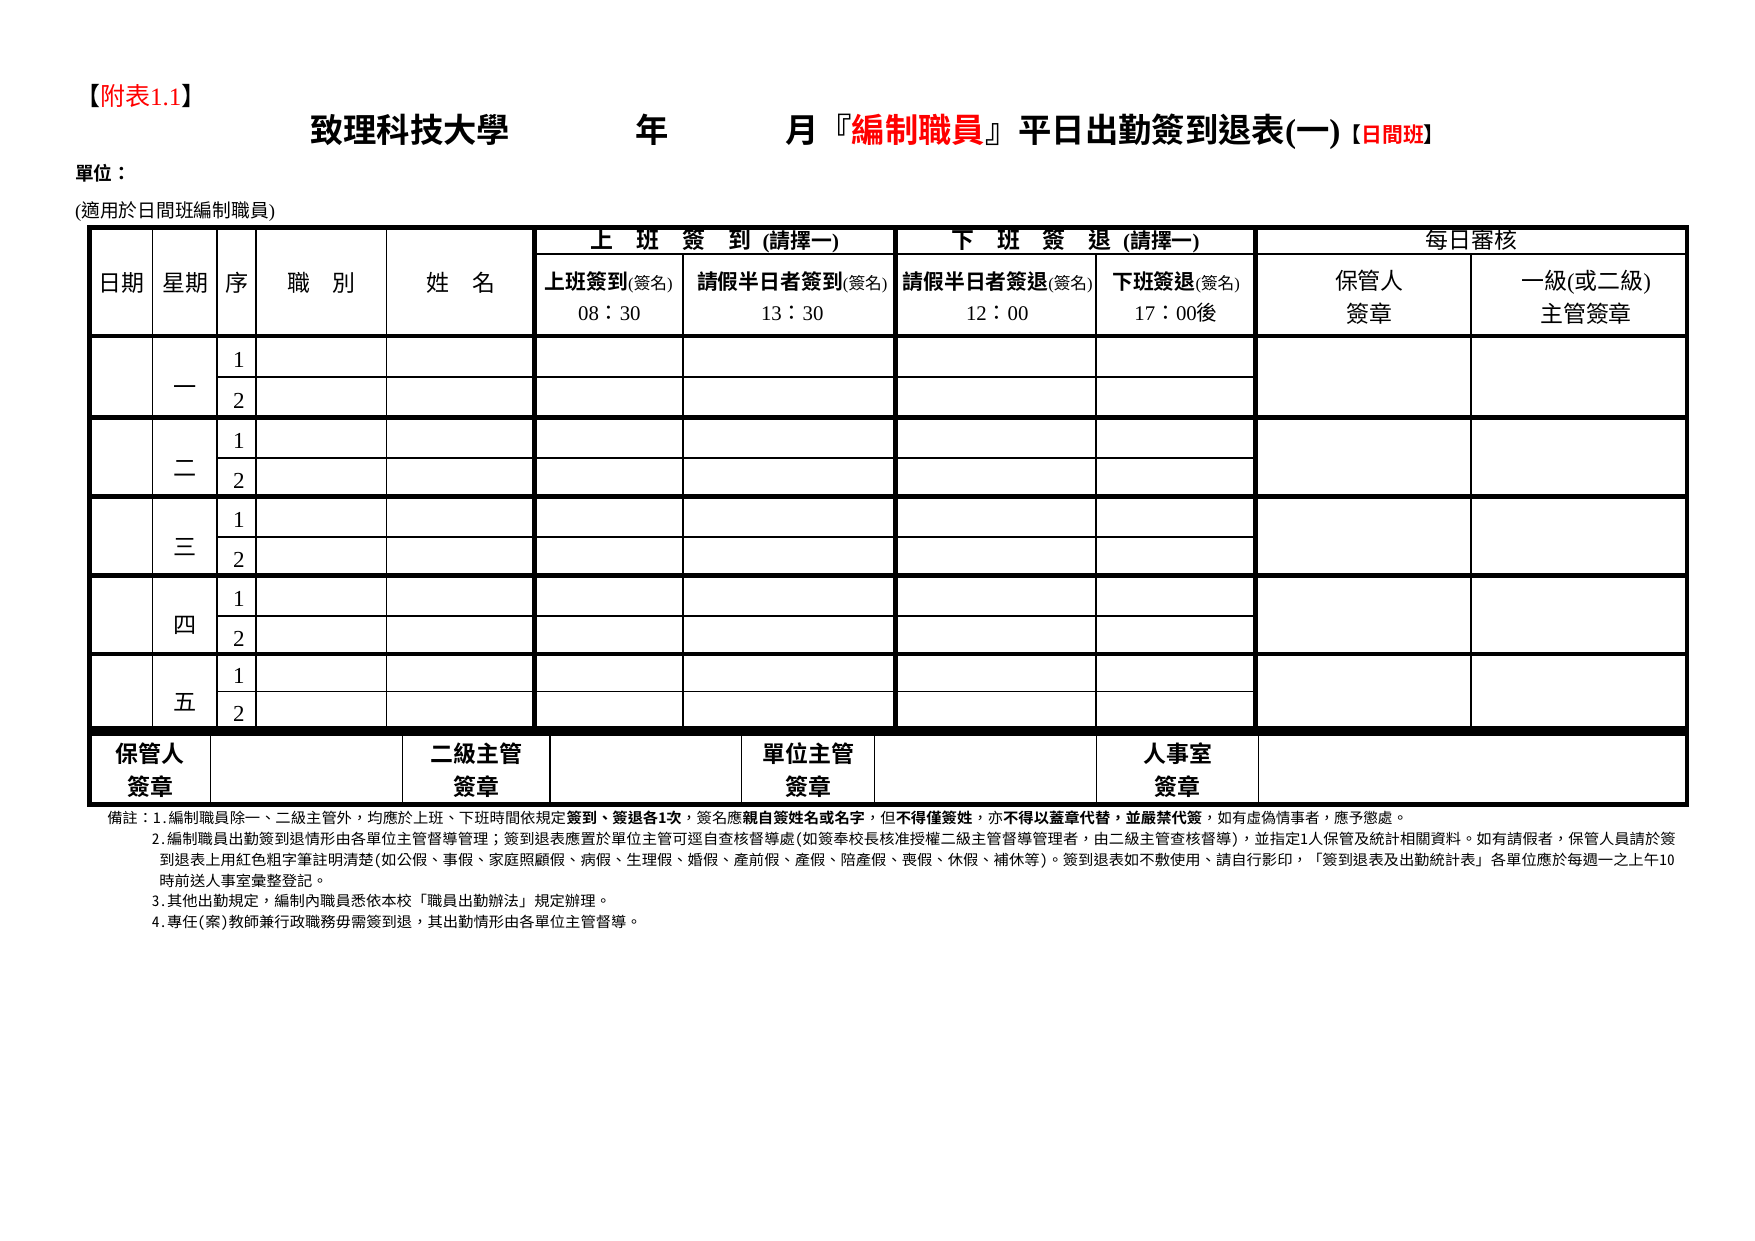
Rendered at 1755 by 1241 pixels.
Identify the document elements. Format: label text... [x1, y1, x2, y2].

table_cell 請假半日者簽退(簽名) 12：00 [898, 255, 1095, 334]
table_cell 1 [218, 578, 255, 615]
table_cell [684, 420, 893, 457]
table_cell 2 [218, 459, 255, 494]
table_cell [1472, 499, 1685, 573]
table_cell [537, 338, 682, 376]
table_cell [387, 578, 532, 615]
table_header 單位主管 簽章 [742, 736, 874, 802]
table_cell [898, 420, 1095, 457]
table_cell [1097, 538, 1253, 573]
table_cell 1 [218, 656, 255, 691]
table_header 人事室 簽章 [1097, 736, 1258, 802]
text 【附表1.1】 [75, 75, 1679, 112]
table_cell 1 [218, 420, 255, 457]
table_cell [537, 656, 682, 691]
table_cell 請假半日者簽到(簽名) 13：30 [684, 255, 893, 334]
table_header 每日審核 [1258, 230, 1685, 253]
table_cell [898, 378, 1095, 415]
table_cell [1472, 420, 1685, 494]
table_cell [684, 338, 893, 376]
table_cell [387, 617, 532, 652]
table_cell 二 [153, 420, 216, 494]
table_cell [387, 459, 532, 494]
table_cell [537, 617, 682, 652]
table_cell [1258, 656, 1470, 726]
table_header 保管人 簽章 [92, 736, 210, 802]
table_cell [537, 378, 682, 415]
table_cell [537, 499, 682, 536]
table_header [875, 736, 1096, 802]
table_cell [387, 338, 532, 376]
table_cell 一 [153, 338, 216, 415]
table_cell [92, 338, 152, 415]
table_cell [257, 538, 386, 573]
table_cell [1097, 499, 1253, 536]
table_cell [257, 692, 386, 726]
table_cell 2 [218, 692, 255, 726]
table_cell 1 [218, 338, 255, 376]
table_cell 三 [153, 499, 216, 573]
table_cell [257, 617, 386, 652]
table_cell [1258, 420, 1470, 494]
text 致理科技大學 年 月『編制職員』平日出勤簽到退表(一)【日間班】 [75, 112, 1679, 150]
text 單位： (適用於日間班編制職員) [75, 150, 1679, 225]
table_cell [1258, 338, 1470, 415]
table_cell [387, 420, 532, 457]
table_cell 1 [218, 499, 255, 536]
table_header 星期 [153, 230, 216, 334]
table_cell [387, 499, 532, 536]
table_header [1259, 736, 1685, 802]
table_cell [537, 459, 682, 494]
table_header 二級主管 簽章 [403, 736, 549, 802]
table_cell [537, 578, 682, 615]
table_cell [898, 338, 1095, 376]
text 2.編制職員出勤簽到退情形由各單位主管督導管理；簽到退表應置於單位主管可逕自查核督導處(如簽奉校長核准授權二級主管督導管理者，由二級主管查核督導)，並指定1人保管及統計相關資料。如有請假者，保管人員請於簽到退表上用紅色粗字筆註明清楚(如公假、事假、家庭照顧假、病假、生理假、婚假、產前假、產假、陪產假、喪假、休假、補休等)。簽到退表如不敷使用、請自行影印，「簽到退表及出勤統計表」各單位應於每週一之上午10時前送人事室彙整登記。 [75, 828, 1679, 890]
table_header 上 班 簽 到 (請擇一) [537, 230, 893, 253]
table_cell [1472, 338, 1685, 415]
table_cell 2 [218, 617, 255, 652]
table_header 序 [218, 230, 255, 334]
table_cell [1097, 692, 1253, 726]
table_cell [684, 617, 893, 652]
table_cell [92, 656, 152, 726]
table_cell [1097, 578, 1253, 615]
table_cell [1097, 338, 1253, 376]
text 備註：1.編制職員除一、二級主管外，均應於上班、下班時間依規定簽到、簽退各1次，簽名應親自簽姓名或名字，但不得僅簽姓，亦不得以蓋章代替，並嚴禁代簽，如有虛偽情事者，應予懲處。 [75, 807, 1679, 828]
table_cell 下班簽退(簽名) 17：00後 [1097, 255, 1253, 334]
table_cell [257, 499, 386, 536]
table_cell [684, 459, 893, 494]
table_header 日期 [92, 230, 152, 334]
table_cell 2 [218, 378, 255, 415]
table_cell [684, 578, 893, 615]
text 3.其他出勤規定，編制內職員悉依本校「職員出勤辦法」規定辦理。 [75, 890, 1679, 911]
table_cell [684, 692, 893, 726]
table_cell [1097, 617, 1253, 652]
table_cell 一級(或二級) 主管簽章 [1472, 255, 1685, 334]
table_cell [684, 378, 893, 415]
table_header 下 班 簽 退 (請擇一) [898, 230, 1253, 253]
table_cell [1472, 578, 1685, 652]
table_cell 上班簽到(簽名) 08：30 [537, 255, 682, 334]
table_cell [898, 692, 1095, 726]
table_cell [92, 578, 152, 652]
table_cell [537, 538, 682, 573]
table_cell [1097, 420, 1253, 457]
table_header 姓 名 [387, 230, 532, 334]
table_cell [387, 656, 532, 691]
table_cell [1258, 578, 1470, 652]
table_cell 五 [153, 656, 216, 726]
table_cell [387, 538, 532, 573]
table_cell [898, 656, 1095, 691]
table_cell [684, 656, 893, 691]
table_cell [1097, 459, 1253, 494]
table_cell 保管人 簽章 [1258, 255, 1470, 334]
table_cell [257, 578, 386, 615]
table_cell [684, 538, 893, 573]
table_cell [92, 420, 152, 494]
table_cell [1097, 656, 1253, 691]
table_cell [1258, 499, 1470, 573]
table_cell [898, 617, 1095, 652]
table_cell [387, 692, 532, 726]
table_cell [537, 420, 682, 457]
table_cell [92, 499, 152, 573]
table_cell [387, 378, 532, 415]
table_cell [257, 459, 386, 494]
table_cell [257, 656, 386, 691]
table_cell [684, 499, 893, 536]
table_cell [898, 578, 1095, 615]
table_cell [898, 538, 1095, 573]
text 4.專任(案)教師兼行政職務毋需簽到退，其出勤情形由各單位主管督導。 [75, 911, 1679, 932]
table_cell [898, 499, 1095, 536]
table_cell [1472, 656, 1685, 726]
table_cell [257, 338, 386, 376]
table_cell [1097, 378, 1253, 415]
table_cell 2 [218, 538, 255, 573]
table_cell 四 [153, 578, 216, 652]
table_header [211, 736, 402, 802]
table_cell [537, 692, 682, 726]
table_header 職 別 [257, 230, 386, 334]
table_cell [898, 459, 1095, 494]
table_header [551, 736, 741, 802]
table_cell [257, 378, 386, 415]
table_cell [257, 420, 386, 457]
